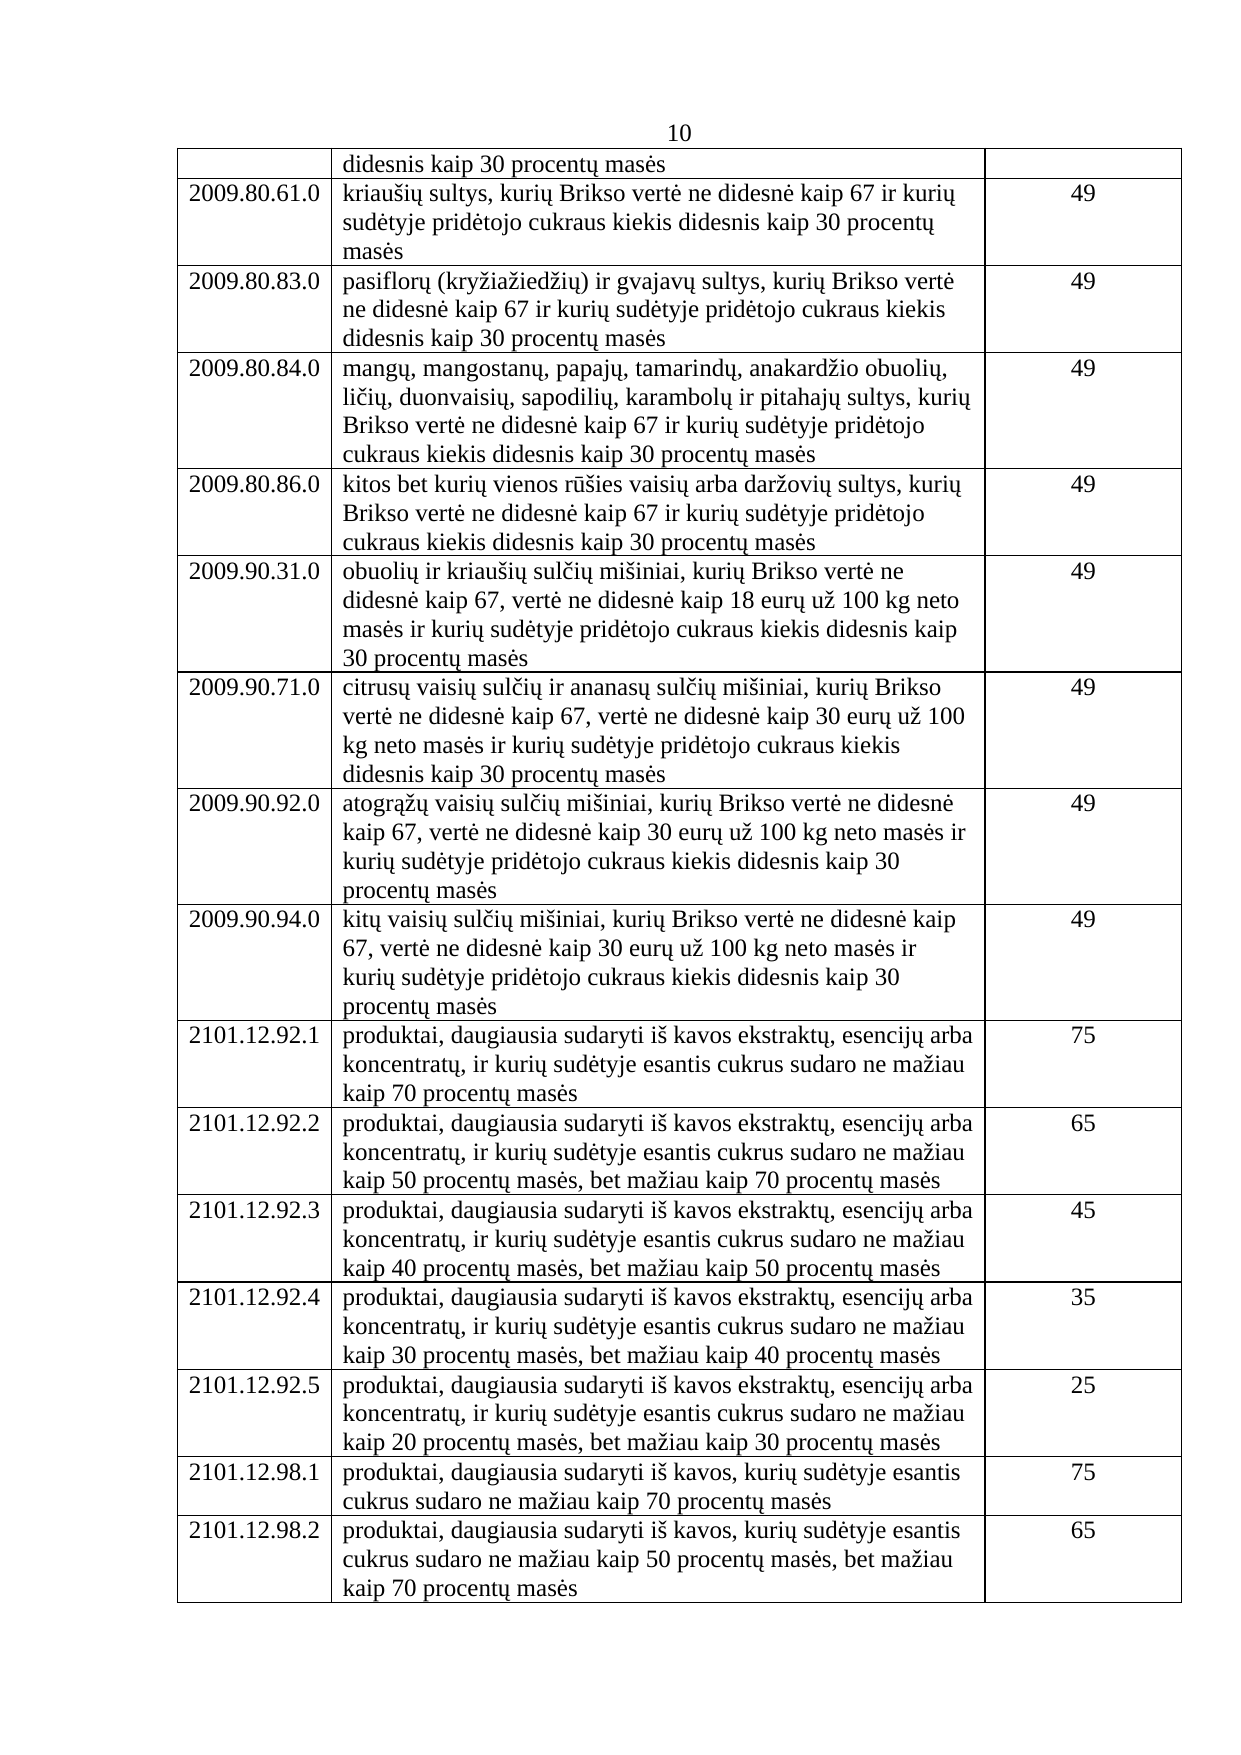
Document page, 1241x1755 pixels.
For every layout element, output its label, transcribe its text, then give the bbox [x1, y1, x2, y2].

table_cell 49 [986, 179, 1181, 265]
table_cell 49 [986, 266, 1181, 352]
table_cell citrusų vaisių sulčių ir ananasų sulčių mišiniai, kurių Brikso vertė ne didesnė kaip 67, vertė ne didesnė kaip 30 eurų už 100 kg neto masės ir kurių sudėtyje pridėtojo cukraus kiekis didesnis kaip 30 procentų masės [332, 673, 984, 787]
table_cell 45 [986, 1195, 1181, 1281]
table_cell 49 [986, 673, 1181, 787]
table_cell produktai, daugiausia sudaryti iš kavos ekstraktų, esencijų arba koncentratų, ir kurių sudėtyje esantis cukrus sudaro ne mažiau kaip 50 procentų masės, bet mažiau kaip 70 procentų masės [332, 1108, 984, 1194]
table_cell pasiflorų (kryžiažiedžių) ir gvajavų sultys, kurių Brikso vertė ne didesnė kaip 67 ir kurių sudėtyje pridėtojo cukraus kiekis didesnis kaip 30 procentų masės [332, 266, 984, 352]
table_cell kriaušių sultys, kurių Brikso vertė ne didesnė kaip 67 ir kurių sudėtyje pridėtojo cukraus kiekis didesnis kaip 30 procentų masės [332, 179, 984, 265]
table_cell 49 [986, 789, 1181, 903]
table_cell obuolių ir kriaušių sulčių mišiniai, kurių Brikso vertė ne didesnė kaip 67, vertė ne didesnė kaip 18 eurų už 100 kg neto masės ir kurių sudėtyje pridėtojo cukraus kiekis didesnis kaip 30 procentų masės [332, 556, 984, 671]
table_cell 65 [986, 1516, 1181, 1602]
table_cell [178, 149, 331, 177]
table_cell 49 [986, 469, 1181, 555]
table_cell 2009.80.83.0 [178, 266, 331, 352]
table_cell mangų, mangostanų, papajų, tamarindų, anakardžio obuolių, ličių, duonvaisių, sapodilių, karambolų ir pitahajų sultys, kurių Brikso vertė ne didesnė kaip 67 ir kurių sudėtyje pridėtojo cukraus kiekis didesnis kaip 30 procentų masės [332, 353, 984, 468]
table_cell 2101.12.92.1 [178, 1021, 331, 1107]
table_cell 25 [986, 1370, 1181, 1456]
table_cell produktai, daugiausia sudaryti iš kavos ekstraktų, esencijų arba koncentratų, ir kurių sudėtyje esantis cukrus sudaro ne mažiau kaip 40 procentų masės, bet mažiau kaip 50 procentų masės [332, 1195, 984, 1281]
table_cell 65 [986, 1108, 1181, 1194]
table_cell produktai, daugiausia sudaryti iš kavos ekstraktų, esencijų arba koncentratų, ir kurių sudėtyje esantis cukrus sudaro ne mažiau kaip 30 procentų masės, bet mažiau kaip 40 procentų masės [332, 1283, 984, 1369]
table_cell didesnis kaip 30 procentų masės [332, 149, 984, 177]
table_cell 2009.90.92.0 [178, 789, 331, 903]
table_cell 2101.12.92.3 [178, 1195, 331, 1281]
table_cell produktai, daugiausia sudaryti iš kavos, kurių sudėtyje esantis cukrus sudaro ne mažiau kaip 50 procentų masės, bet mažiau kaip 70 procentų masės [332, 1516, 984, 1602]
table_cell atogrąžų vaisių sulčių mišiniai, kurių Brikso vertė ne didesnė kaip 67, vertė ne didesnė kaip 30 eurų už 100 kg neto masės ir kurių sudėtyje pridėtojo cukraus kiekis didesnis kaip 30 procentų masės [332, 789, 984, 903]
table_cell 2009.80.84.0 [178, 353, 331, 468]
table_cell 2101.12.92.5 [178, 1370, 331, 1456]
table_cell produktai, daugiausia sudaryti iš kavos ekstraktų, esencijų arba koncentratų, ir kurių sudėtyje esantis cukrus sudaro ne mažiau kaip 70 procentų masės [332, 1021, 984, 1107]
table_cell 75 [986, 1021, 1181, 1107]
table_cell 75 [986, 1457, 1181, 1514]
table_cell 2101.12.98.2 [178, 1516, 331, 1602]
table_cell 35 [986, 1283, 1181, 1369]
table_cell 2009.90.31.0 [178, 556, 331, 671]
table_cell produktai, daugiausia sudaryti iš kavos ekstraktų, esencijų arba koncentratų, ir kurių sudėtyje esantis cukrus sudaro ne mažiau kaip 20 procentų masės, bet mažiau kaip 30 procentų masės [332, 1370, 984, 1456]
table_cell kitos bet kurių vienos rūšies vaisių arba daržovių sultys, kurių Brikso vertė ne didesnė kaip 67 ir kurių sudėtyje pridėtojo cukraus kiekis didesnis kaip 30 procentų masės [332, 469, 984, 555]
table_cell 2101.12.98.1 [178, 1457, 331, 1514]
table_cell 2009.80.61.0 [178, 179, 331, 265]
table_cell kitų vaisių sulčių mišiniai, kurių Brikso vertė ne didesnė kaip 67, vertė ne didesnė kaip 30 eurų už 100 kg neto masės ir kurių sudėtyje pridėtojo cukraus kiekis didesnis kaip 30 procentų masės [332, 905, 984, 1019]
table_cell 49 [986, 905, 1181, 1019]
table_cell 2009.90.71.0 [178, 673, 331, 787]
table_cell 49 [986, 556, 1181, 671]
table_cell 2009.90.94.0 [178, 905, 331, 1019]
table_cell 2101.12.92.2 [178, 1108, 331, 1194]
table_cell [986, 149, 1181, 177]
table_cell 2101.12.92.4 [178, 1283, 331, 1369]
table_cell 2009.80.86.0 [178, 469, 331, 555]
table_cell produktai, daugiausia sudaryti iš kavos, kurių sudėtyje esantis cukrus sudaro ne mažiau kaip 70 procentų masės [332, 1457, 984, 1514]
table_cell 49 [986, 353, 1181, 468]
